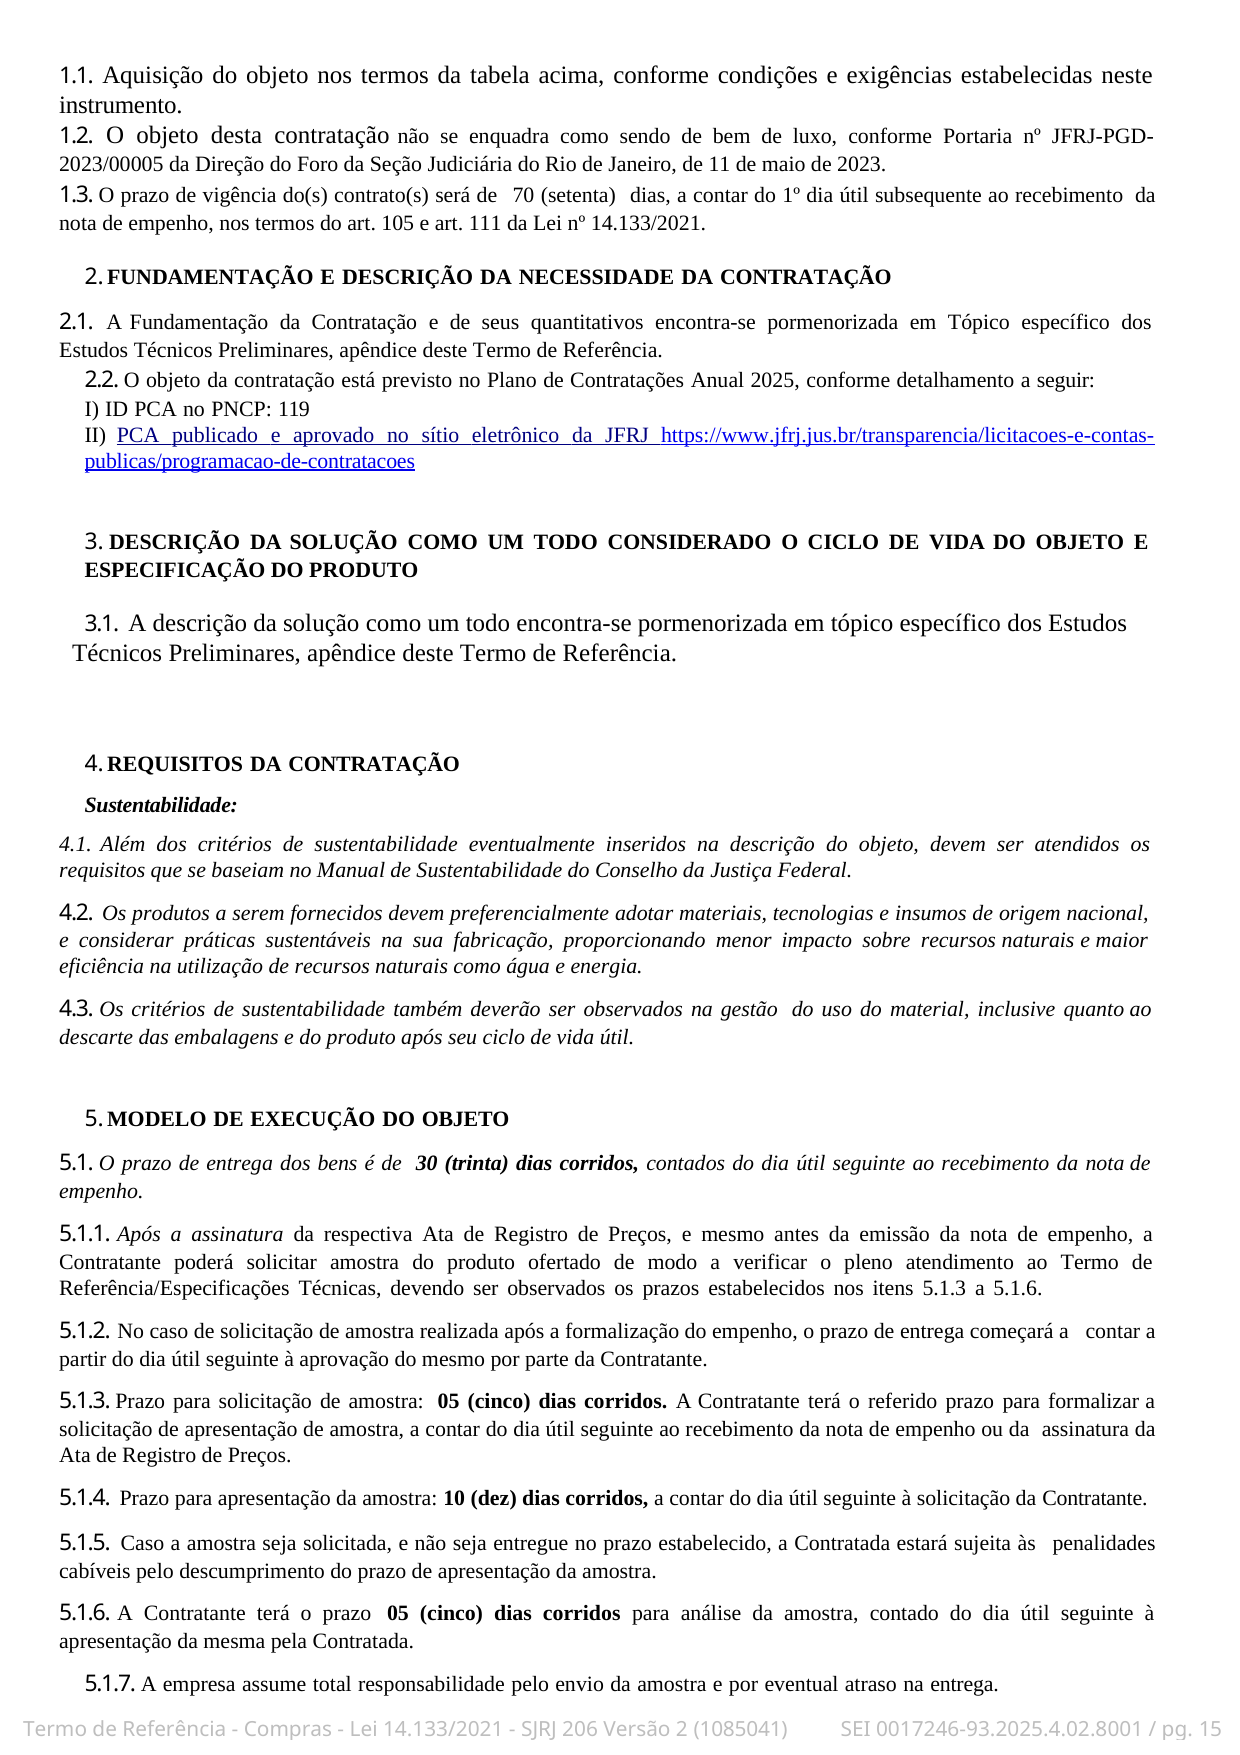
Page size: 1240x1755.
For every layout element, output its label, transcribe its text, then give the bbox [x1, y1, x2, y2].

list Caso a amostra seja solicitada, e não seja entregue no prazo estabelecido, a Contratada estará sujeita às penalidades cabíveis pelo descumprimento do prazo de apresentação da amostra. [59, 1526, 1155, 1583]
list O objeto desta contratação não se enquadra como sendo de bem de luxo, conforme Portaria nº JFRJ-PGD- 2023/00005 da Direção do Foro da Seção Judiciária do Rio de Janeiro, de 11 de maio de 2023. [59, 118, 1154, 176]
list A Contratante terá o prazo 05 (cinco) dias corridos para análise da amostra, contado do dia útil seguinte à apresentação da mesma pela Contratada. [59, 1596, 1155, 1653]
list No caso de solicitação de amostra realizada após a formalização do empenho, o prazo de entrega começará a contar a partir do dia útil seguinte à aprovação do mesmo por parte da Contratante. [59, 1314, 1155, 1371]
list A Fundamentação da Contratação e de seus quantitativos encontra-se pormenorizada em Tópico específico dos Estudos Técnicos Preliminares, apêndice deste Termo de Referência. [59, 305, 1152, 362]
list O prazo de vigência do(s) contrato(s) será de 70 (setenta) dias, a contar do 1º dia útil subsequente ao recebimento da nota de empenho, nos termos do art. 105 e art. 111 da Lei nº 14.133/2021. [59, 177, 1156, 235]
list ID PCA no PNCP: 119 [84, 396, 1181, 421]
list A empresa assume total responsabilidade pelo envio da amostra e por eventual atraso na entrega. [84, 1667, 1181, 1698]
list O objeto da contratação está previsto no Plano de Contratações Anual 2025, conforme detalhamento a seguir: [84, 363, 1181, 394]
list REQUISITOS DA CONTRATAÇÃO [84, 747, 1181, 778]
list PCA publicado e aprovado no sítio eletrônico da JFRJ https://www.jfrj.jus.br/transparencia/licitacoes-e-contas- publicas/programacao-de-contratacoes [84, 422, 1155, 473]
list A descrição da solução como um todo encontra-se pormenorizada em tópico específico dos Estudos Técnicos Preliminares, apêndice deste Termo de Referência. [72, 607, 1127, 667]
list Após a assinatura da respectiva Ata de Registro de Preços, e mesmo antes da emissão da nota de empenho, a Contratante poderá solicitar amostra do produto ofertado de modo a verificar o pleno atendimento ao Termo de Referência/Especificações Técnicas, devendo ser observados os prazos estabelecidos nos itens 5.1.3 a 5.1.6. [59, 1217, 1154, 1300]
list Prazo para solicitação de amostra: 05 (cinco) dias corridos. A Contratante terá o referido prazo para formalizar a solicitação de apresentação de amostra, a contar do dia útil seguinte ao recebimento da nota de empenho ou da assinatura da Ata de Registro de Preços. [59, 1384, 1156, 1467]
list Prazo para apresentação da amostra: 10 (dez) dias corridos, a contar do dia útil seguinte à solicitação da Contratante. [59, 1481, 1155, 1512]
list O prazo de entrega dos bens é de 30 (trinta) dias corridos, contados do dia útil seguinte ao recebimento da nota de empenho. [59, 1146, 1154, 1203]
list Aquisição do objeto nos termos da tabela acima, conforme condições e exigências estabelecidas neste instrumento. [59, 58, 1153, 118]
list Além dos critérios de sustentabilidade eventualmente inseridos na descrição do objeto, devem ser atendidos os requisitos que se baseiam no Manual de Sustentabilidade do Conselho da Justiça Federal. [59, 831, 1154, 882]
list DESCRIÇÃO DA SOLUÇÃO COMO UM TODO CONSIDERADO O CICLO DE VIDA DO OBJETO E ESPECIFICAÇÃO DO PRODUTO [84, 525, 1152, 582]
list MODELO DE EXECUÇÃO DO OBJETO [84, 1102, 1181, 1133]
list Os produtos a serem fornecidos devem preferencialmente adotar materiais, tecnologias e insumos de origem nacional, e considerar práticas sustentáveis na sua fabricação, proporcionando menor impacto sobre recursos naturais e maior eficiência na utilização de recursos naturais como água e energia. [59, 895, 1150, 978]
list FUNDAMENTAÇÃO E DESCRIÇÃO DA NECESSIDADE DA CONTRATAÇÃO [84, 260, 1181, 291]
list Os critérios de sustentabilidade também deverão ser observados na gestão do uso do material, inclusive quanto ao descarte das embalagens e do produto após seu ciclo de vida útil. [59, 992, 1154, 1049]
text Sustentabilidade: [84, 792, 1181, 817]
